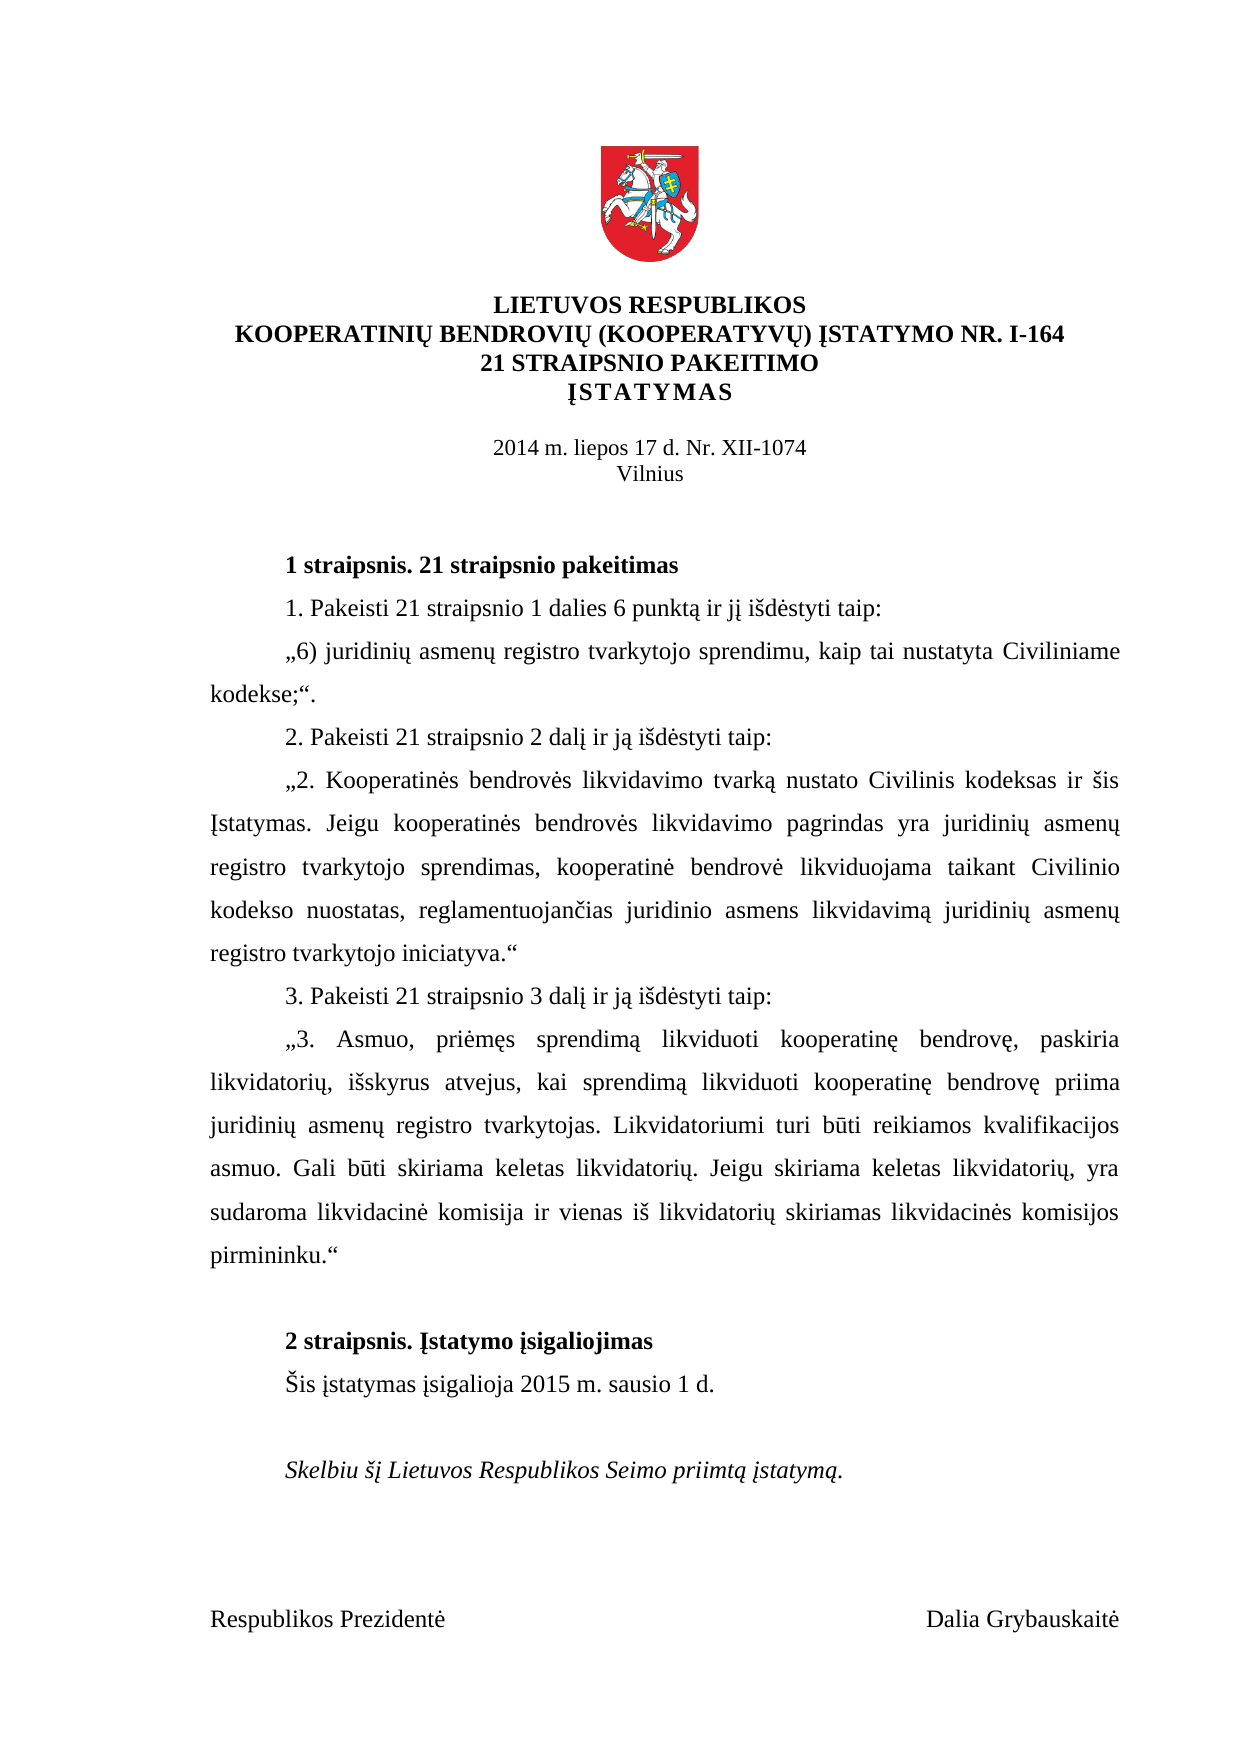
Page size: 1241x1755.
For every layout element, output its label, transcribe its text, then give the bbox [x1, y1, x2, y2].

text KOOPERATINIŲ BENDROVIŲ (KOOPERATYVŲ) ĮSTATYMO NR. I-164 21 STRAIPSNIO PAKEITIMO [177, 319, 1122, 377]
text „2. Kooperatinės bendrovės likvidavimo tvarką nustato Civilinis kodeksas ir šis Įstatymas. Jeigu kooperatinės bendrovės likvidavimo pagrindas yra juridinių asmenų registro tvarkytojo sprendimas, kooperatinė bendrovė likviduojama taikant Civilinio kodekso nuostatas, reglamentuojančias juridinio asmens likvidavimą juridinių asmenų registro tvarkytojo iniciatyva.“ [210, 765, 1120, 967]
text Šis įstatymas įsigalioja 2015 m. sausio 1 d. [210, 1369, 1120, 1398]
text 2. Pakeisti 21 straipsnio 2 dalį ir ją išdėstyti taip: [210, 722, 1120, 751]
text ĮSTATYMAS [177, 377, 1122, 405]
text „6) juridinių asmenų registro tvarkytojo sprendimu, kaip tai nustatyta Civiliniame kodekse;“. [210, 636, 1120, 708]
text 2014 m. liepos 17 d. Nr. XII-1074 Vilnius [177, 434, 1122, 487]
text 3. Pakeisti 21 straipsnio 3 dalį ir ją išdėstyti taip: [210, 981, 1120, 1010]
text Respublikos Prezidentė Dalia Grybauskaitė [210, 1604, 1120, 1633]
text LIETUVOS RESPUBLIKOS [177, 290, 1122, 319]
text „3. Asmuo, priėmęs sprendimą likviduoti kooperatinę bendrovę, paskiria likvidatorių, išskyrus atvejus, kai sprendimą likviduoti kooperatinę bendrovę priima juridinių asmenų registro tvarkytojas. Likvidatoriumi turi būti reikiamos kvalifikacijos asmuo. Gali būti skiriama keletas likvidatorių. Jeigu skiriama keletas likvidatorių, yra sudaroma likvidacinė komisija ir vienas iš likvidatorių skiriamas likvidacinės komisijos pirmininku.“ [210, 1024, 1120, 1268]
text 1 straipsnis. 21 straipsnio pakeitimas [210, 550, 1120, 578]
text 1. Pakeisti 21 straipsnio 1 dalies 6 punktą ir jį išdėstyti taip: [210, 593, 1120, 622]
text Skelbiu šį Lietuvos Respublikos Seimo priimtą įstatymą. [210, 1455, 1120, 1484]
text 2 straipsnis. Įstatymo įsigaliojimas [210, 1326, 1120, 1355]
